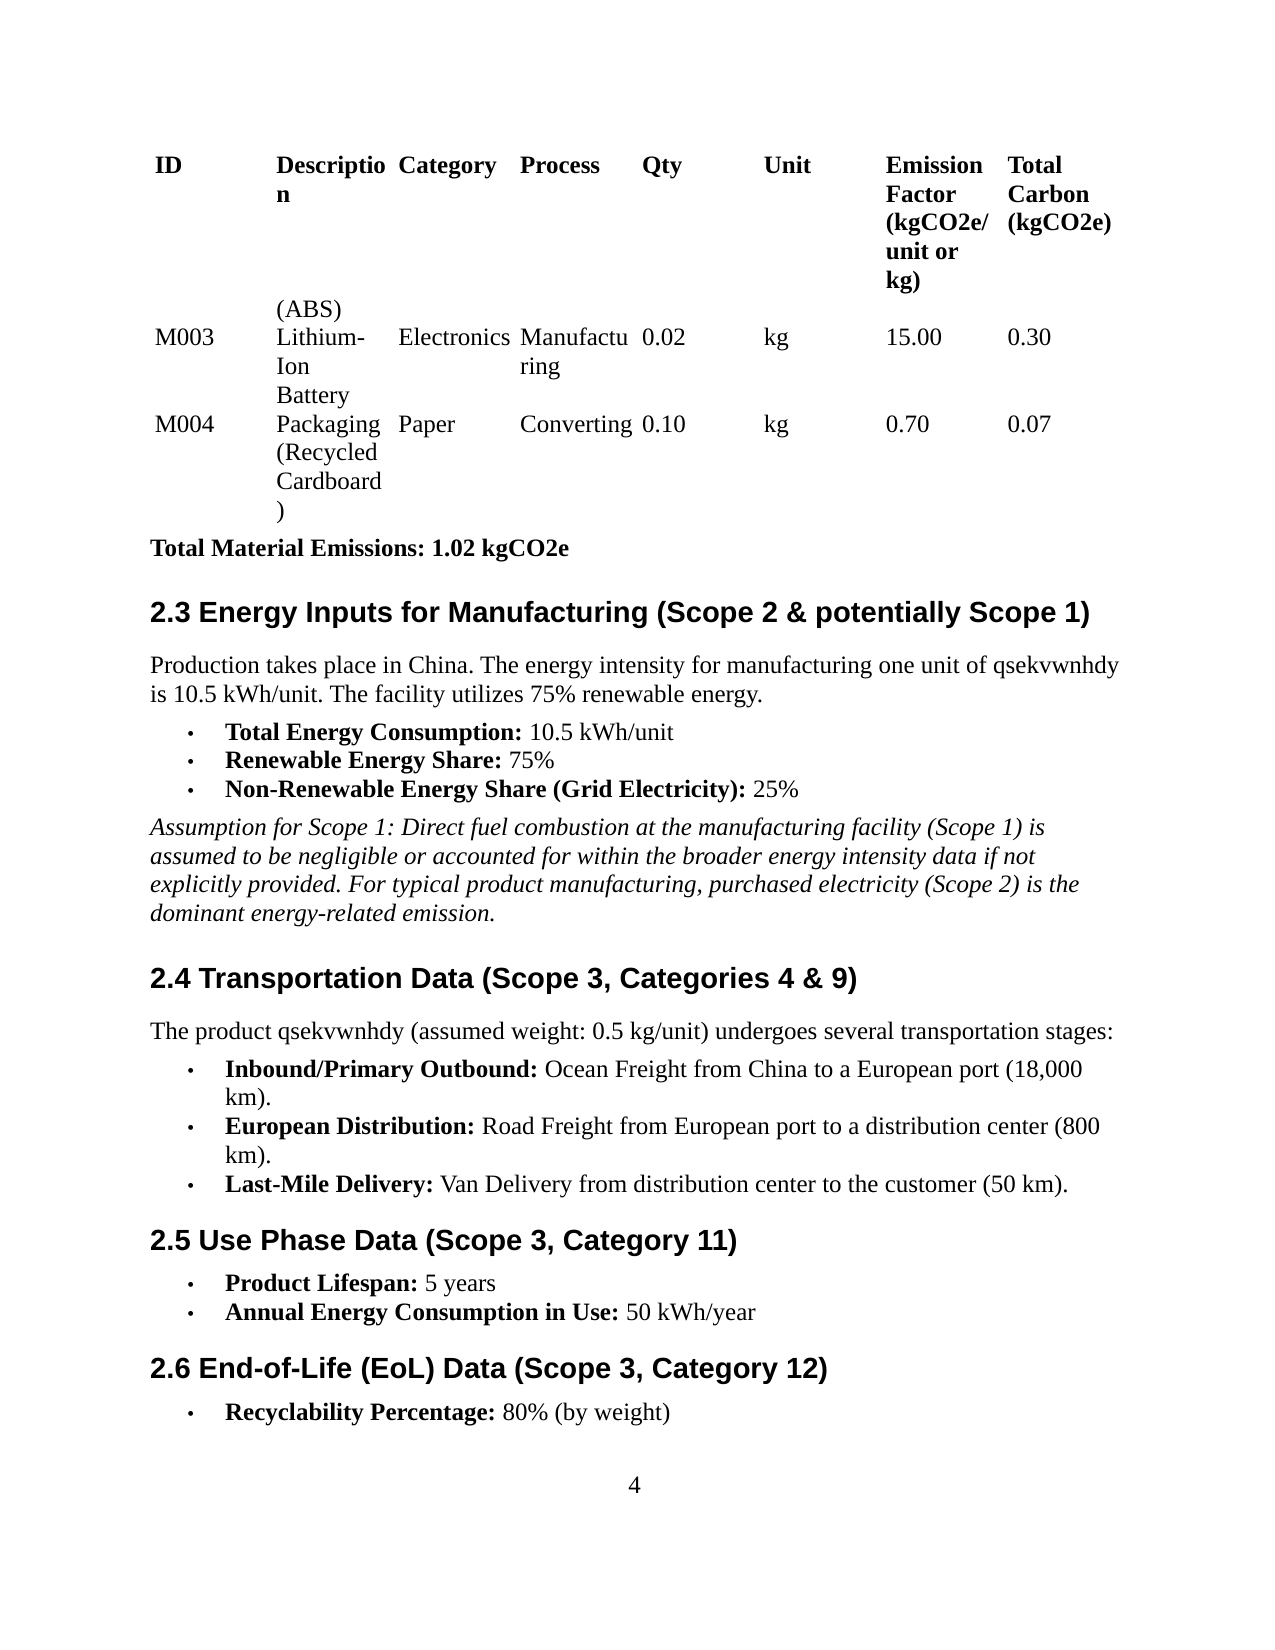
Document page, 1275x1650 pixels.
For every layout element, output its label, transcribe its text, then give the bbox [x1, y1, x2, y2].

table_cell Electronics [394, 323, 516, 409]
table_header Description [272, 150, 394, 294]
table_cell 15.00 [881, 323, 1003, 409]
table_cell kg [759, 409, 881, 524]
table_cell [394, 294, 516, 322]
table_header Process [516, 150, 637, 294]
table_cell 0.30 [1003, 323, 1125, 409]
table_cell 0.70 [881, 409, 1003, 524]
table_cell Packaging (Recycled Cardboard) [272, 409, 394, 524]
table_cell Paper [394, 409, 516, 524]
list Renewable Energy Share: 75% [187, 746, 1125, 774]
table_cell 0.07 [1003, 409, 1125, 524]
list Inbound/Primary Outbound: Ocean Freight from China to a European port (18,000 km). [187, 1054, 1125, 1111]
list European Distribution: Road Freight from European port to a distribution center (800 km). [187, 1111, 1125, 1169]
subtitle 2.6 End-of-Life (EoL) Data (Scope 3, Category 12) [150, 1351, 1125, 1384]
table_header Unit [759, 150, 881, 294]
table_cell M004 [150, 409, 272, 524]
subtitle 2.4 Transportation Data (Scope 3, Categories 4 & 9) [150, 961, 1125, 994]
table_header Emission Factor (kgCO2e/unit or kg) [881, 150, 1003, 294]
table_cell [638, 294, 759, 322]
text The product qsekvwnhdy (assumed weight: 0.5 kg/unit) undergoes several transportation stages: [150, 1016, 1125, 1045]
list Total Energy Consumption: 10.5 kWh/unit [187, 717, 1125, 746]
table_header Qty [638, 150, 759, 294]
subtitle 2.5 Use Phase Data (Scope 3, Category 11) [150, 1222, 1125, 1256]
table_cell M003 [150, 323, 272, 409]
table_cell Manufacturing [516, 323, 637, 409]
list Product Lifespan: 5 years [187, 1268, 1125, 1297]
list Non-Renewable Energy Share (Grid Electricity): 25% [187, 774, 1125, 803]
table_cell [759, 294, 881, 322]
table_header ID [150, 150, 272, 294]
table_cell [150, 294, 272, 322]
text Production takes place in China. The energy intensity for manufacturing one unit of qsekvwnhdy is 10.5 kWh/unit. The facility utilizes 75% renewable energy. [150, 650, 1125, 708]
subtitle 2.3 Energy Inputs for Manufacturing (Scope 2 & potentially Scope 1) [150, 595, 1125, 629]
table_cell kg [759, 323, 881, 409]
list Last-Mile Delivery: Van Delivery from distribution center to the customer (50 km). [187, 1169, 1125, 1197]
table_cell [881, 294, 1003, 322]
list Annual Energy Consumption in Use: 50 kWh/year [187, 1297, 1125, 1326]
table_header Category [394, 150, 516, 294]
table_cell [1003, 294, 1125, 322]
table_cell 0.10 [638, 409, 759, 524]
table_cell 0.02 [638, 323, 759, 409]
table_cell Lithium-Ion Battery [272, 323, 394, 409]
table_cell Converting [516, 409, 637, 524]
table_cell (ABS) [272, 294, 394, 322]
list Recyclability Percentage: 80% (by weight) [187, 1397, 1125, 1426]
text Total Material Emissions: 1.02 kgCO2e [150, 533, 1125, 561]
table_header Total Carbon (kgCO2e) [1003, 150, 1125, 294]
text Assumption for Scope 1: Direct fuel combustion at the manufacturing facility (Scope 1) is assumed to be negligible or accounted for within the broader energy intensity data if not explicitly provided. For typical product manufacturing, purchased electricity (Scope 2) is the dominant energy-related emission. [150, 812, 1125, 927]
table_cell [516, 294, 637, 322]
